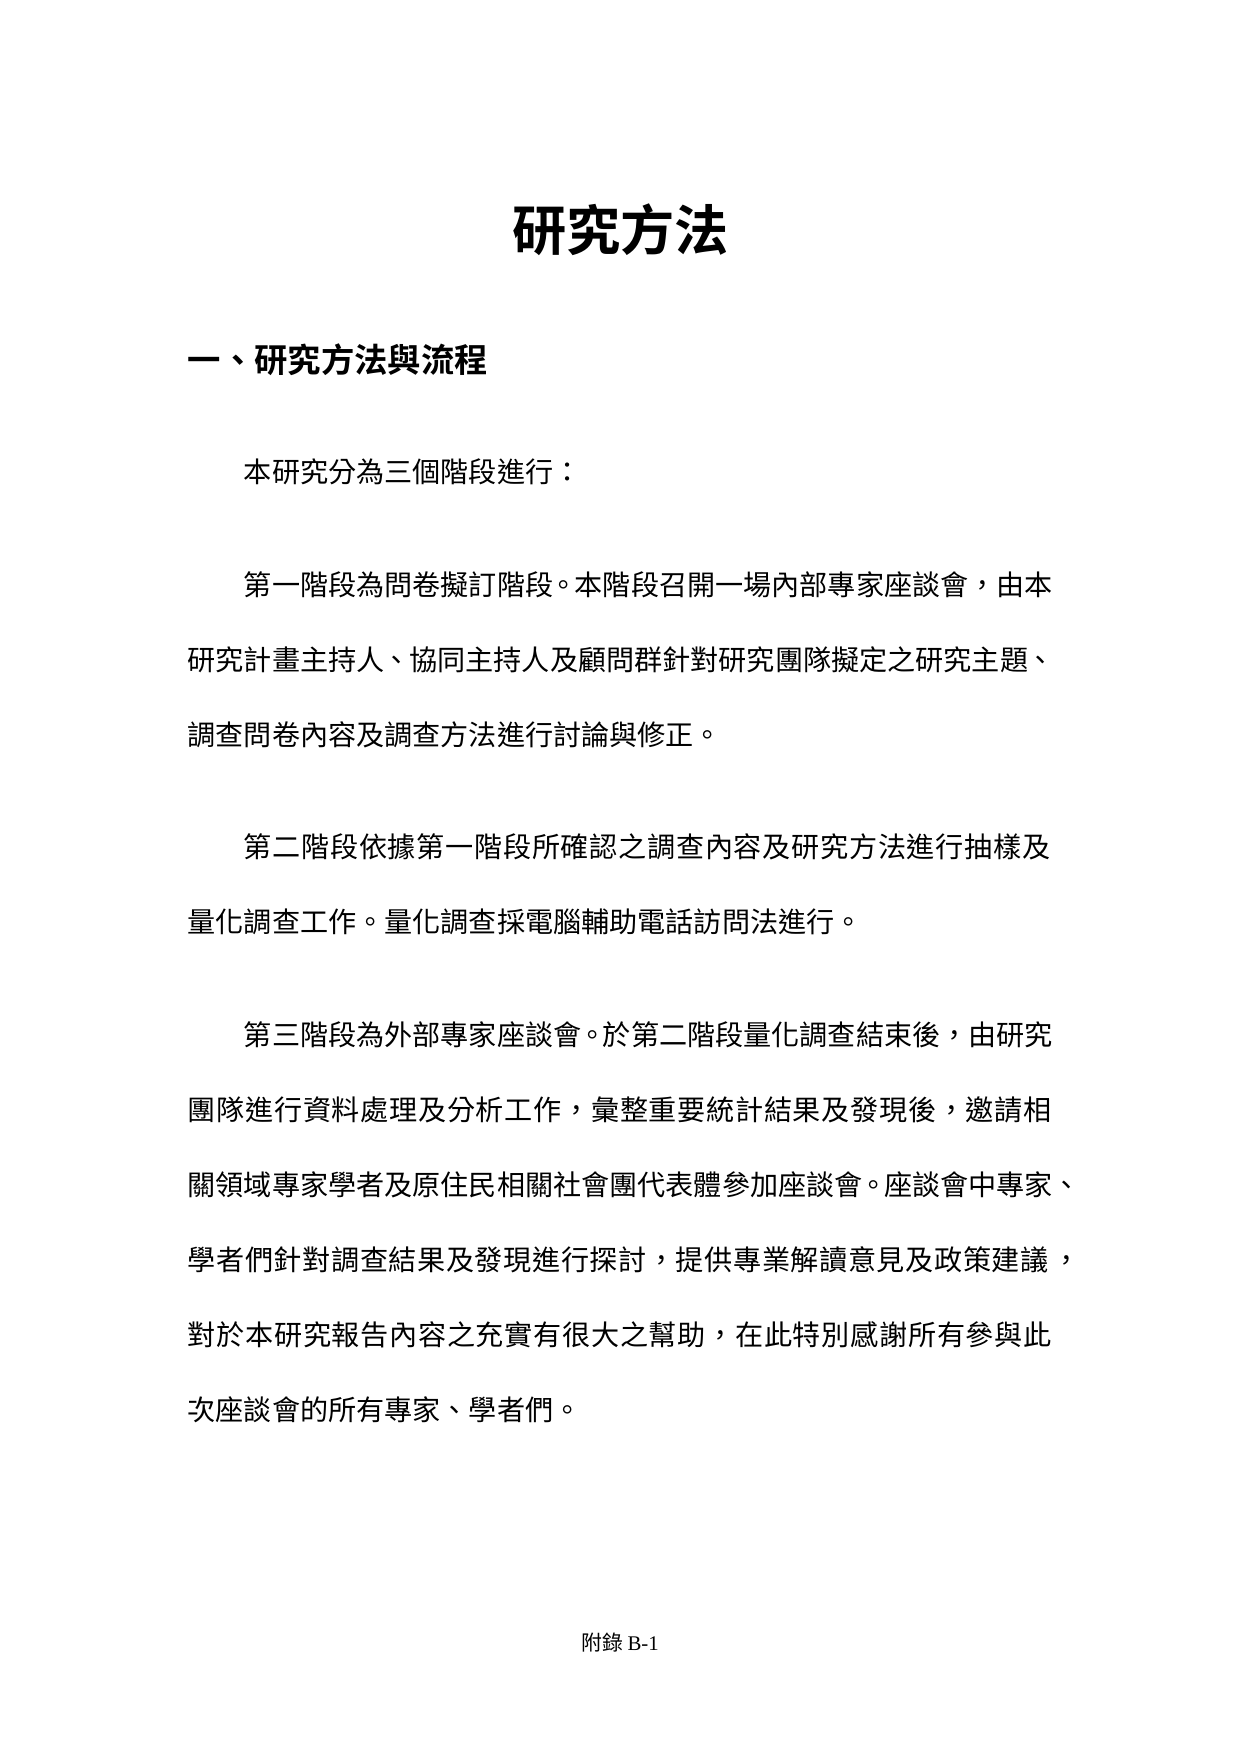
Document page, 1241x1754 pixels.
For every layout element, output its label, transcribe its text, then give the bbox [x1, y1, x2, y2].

text 第三階段為外部專家座談會。於第二階段量化調查結束後，由研究團隊進行資料處理及分析工作，彙整重要統計結果及發現後，邀請相關領域專家學者及原住民相關社會團代表體參加座談會。座談會中專家、學者們針對調查結果及發現進行探討，提供專業解讀意見及政策建議，對於本研究報告內容之充實有很大之幫助，在此特別感謝所有參與此次座談會的所有專家、學者們。 [187, 989, 1053, 1439]
text 本研究分為三個階段進行： [187, 427, 1053, 502]
text 第二階段依據第一階段所確認之調查內容及研究方法進行抽樣及量化調查工作。量化調查採電腦輔助電話訪問法進行。 [187, 802, 1053, 952]
text 第一階段為問卷擬訂階段。本階段召開一場內部專家座談會，由本研究計畫主持人、協同主持人及顧問群針對研究團隊擬定之研究主題、調查問卷內容及調查方法進行討論與修正。 [187, 539, 1053, 764]
text 研究方法 [187, 164, 1053, 277]
text 一、研究方法與流程 [187, 314, 1053, 389]
